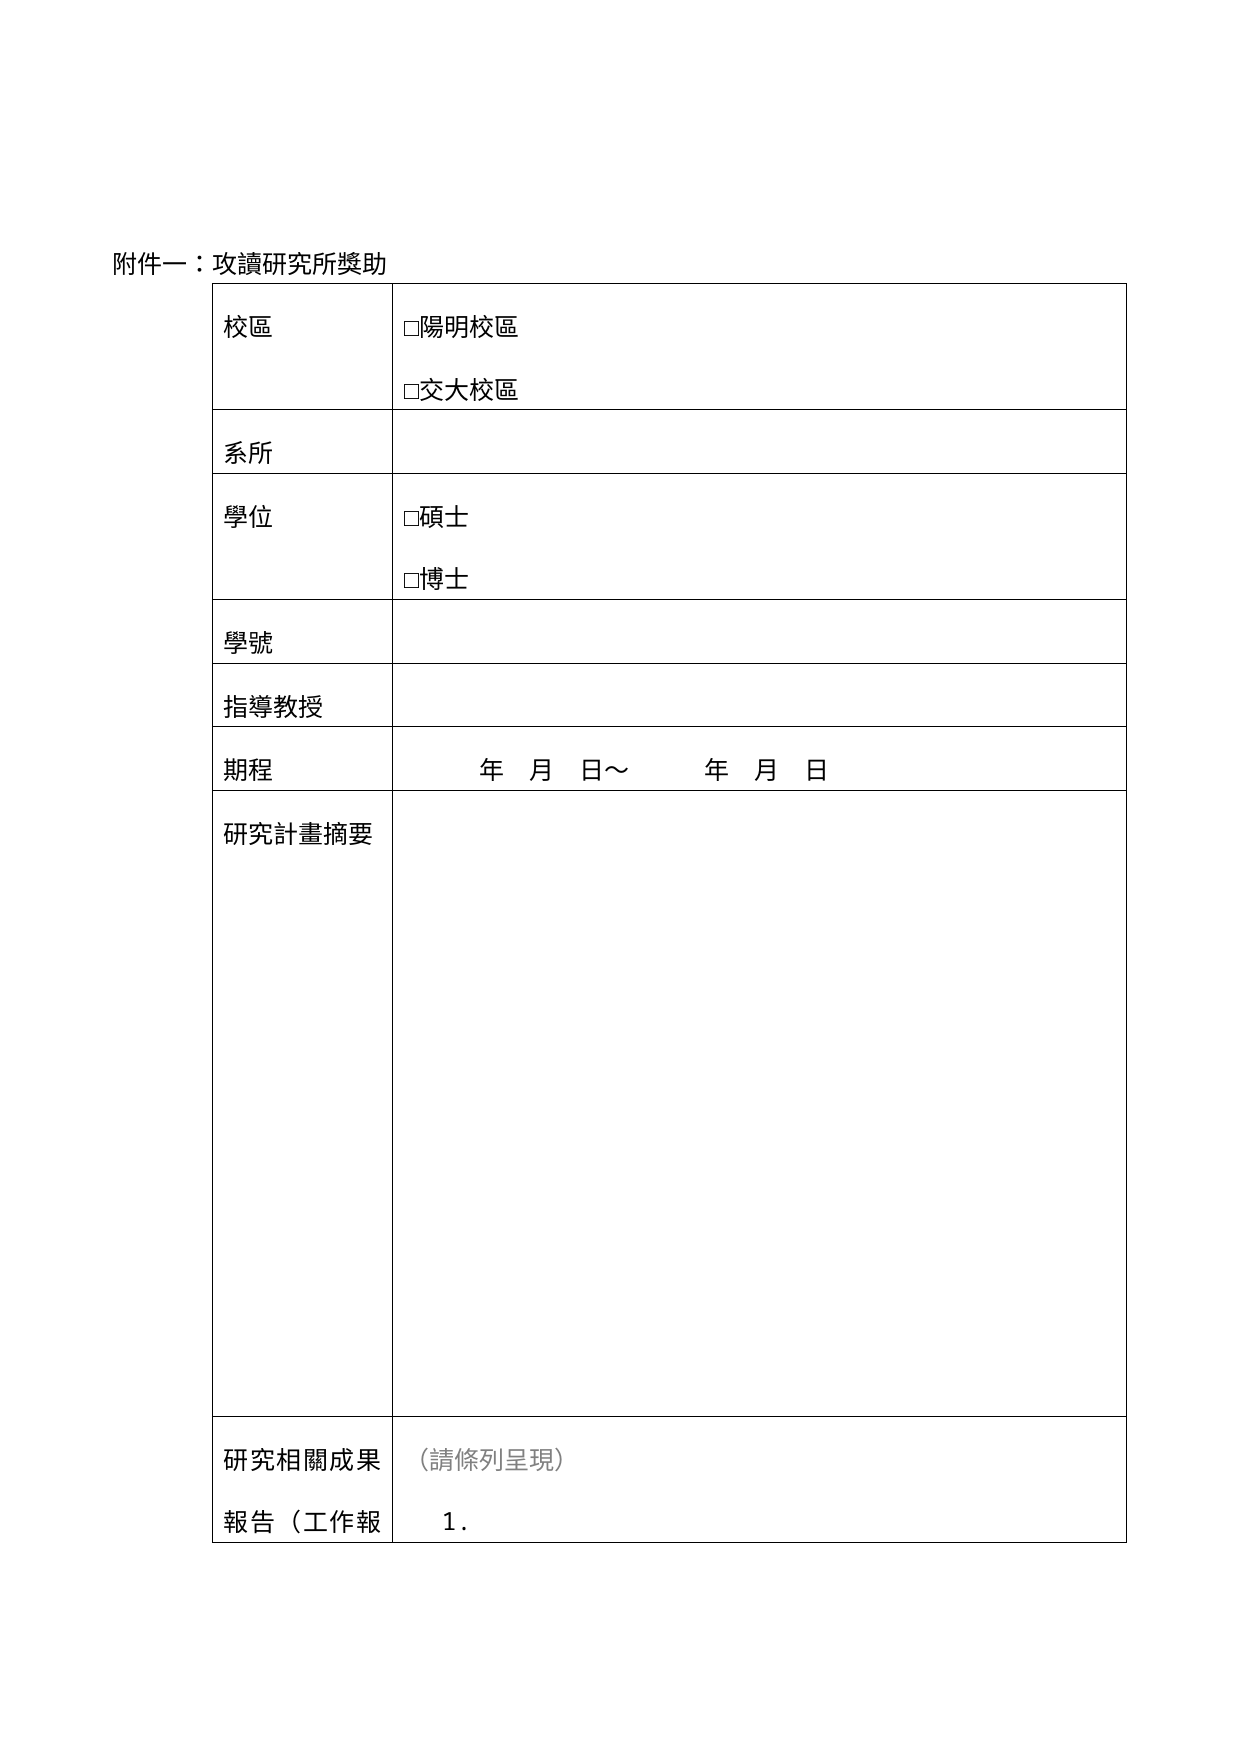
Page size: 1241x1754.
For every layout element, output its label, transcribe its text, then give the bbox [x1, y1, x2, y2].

table_cell [393, 410, 1126, 473]
table_cell □碩士 □博士 [393, 474, 1126, 599]
table_cell 學號 [213, 600, 392, 662]
table_cell 學位 [213, 474, 392, 599]
table_cell 研究計畫摘要 [213, 791, 392, 1416]
table_cell [393, 791, 1126, 1416]
table_cell 年 月 日～ 年 月 日 [393, 727, 1126, 789]
table_cell 指導教授 [213, 664, 392, 726]
table_cell [393, 664, 1126, 726]
table_cell 期程 [213, 727, 392, 789]
table_header □陽明校區 □交大校區 [393, 284, 1126, 409]
table_cell 系所 [213, 410, 392, 473]
table_cell （請條列呈現） [393, 1417, 1126, 1542]
text 附件一：攻讀研究所獎助 [112, 221, 1128, 283]
table_header 校區 [213, 284, 392, 409]
table_cell [393, 600, 1126, 662]
table_cell 研究相關成果報告（工作報 [213, 1417, 392, 1542]
